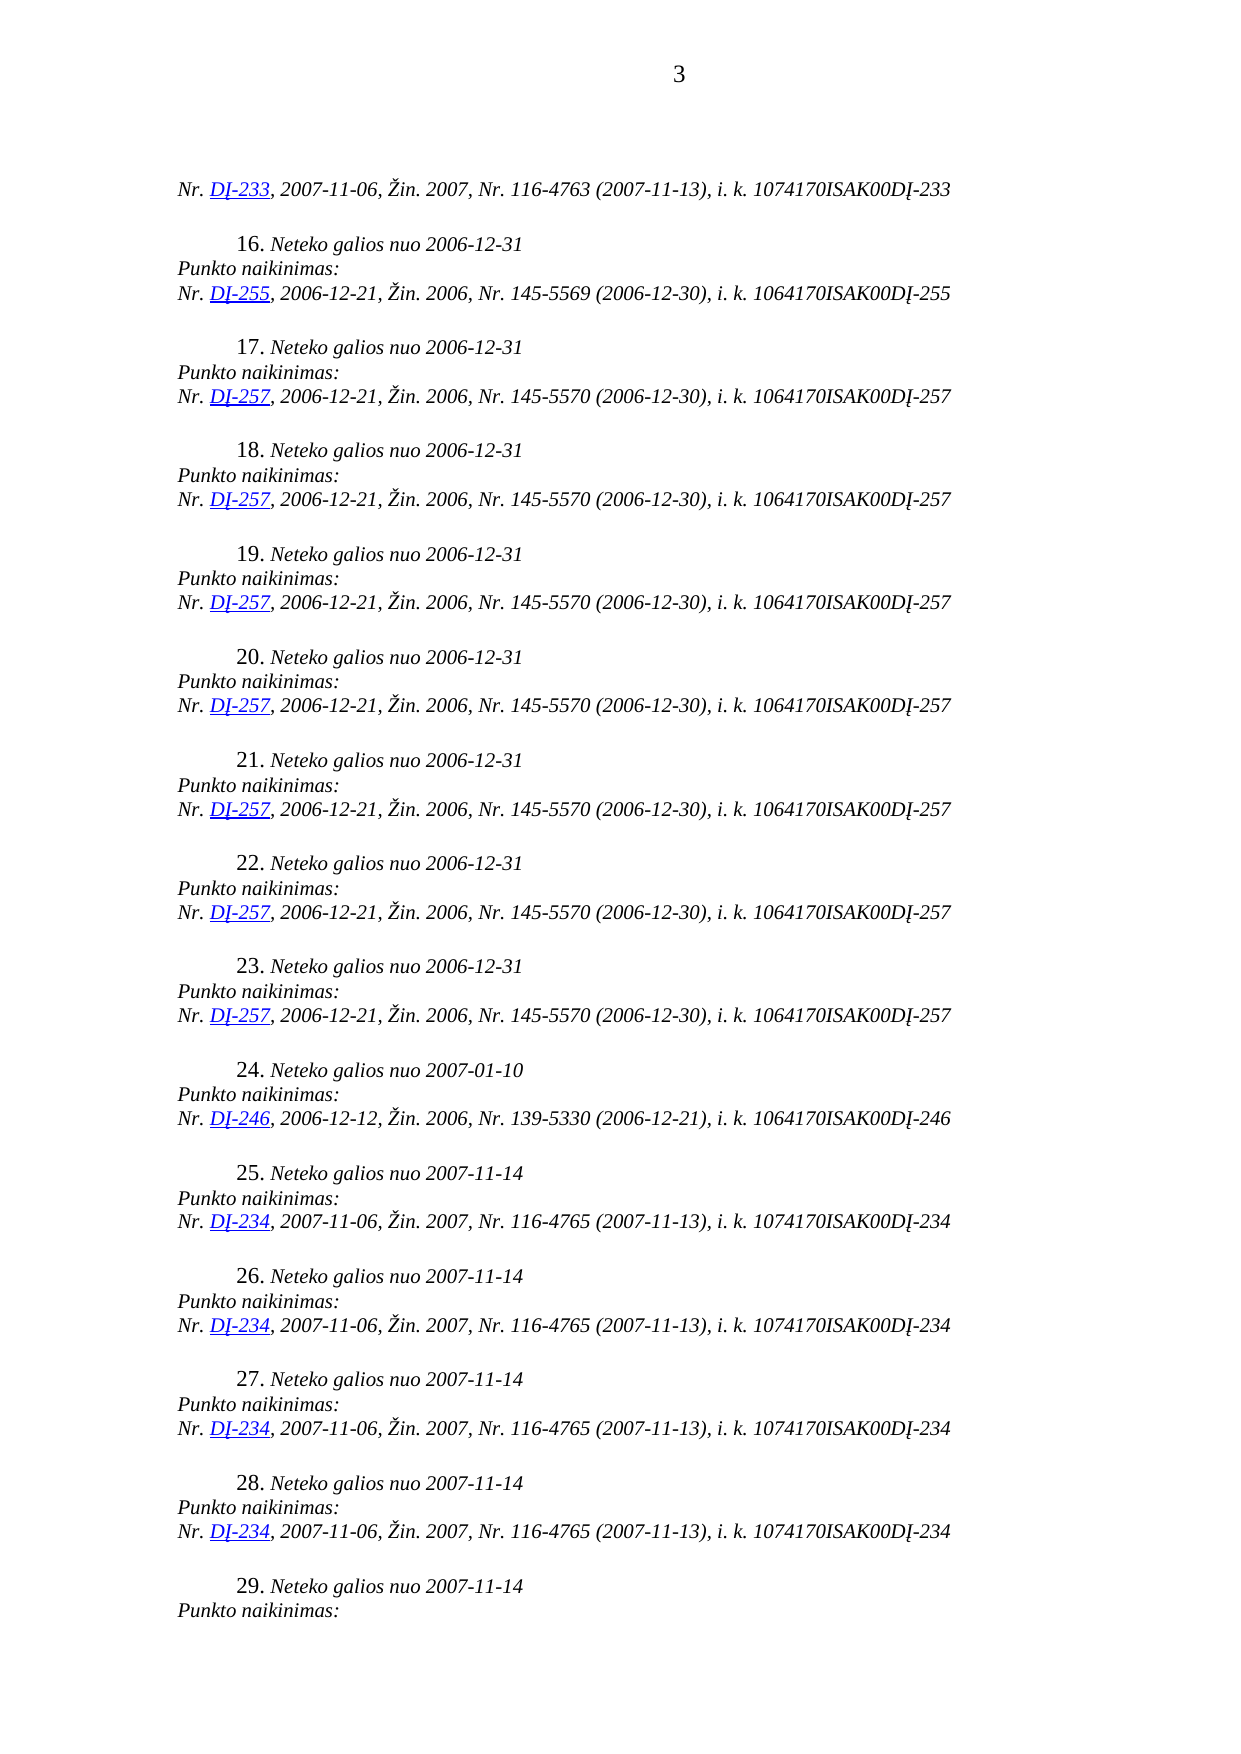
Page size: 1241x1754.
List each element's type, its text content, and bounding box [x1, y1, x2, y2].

text Nr. DĮ-257, 2006-12-21, Žin. 2006, Nr. 145-5570 (2006-12-30), i. k. 1064170ISAK00DĮ-257 [177, 487, 1181, 511]
text Punkto naikinimas: [177, 1289, 1181, 1313]
text Nr. DĮ-257, 2006-12-21, Žin. 2006, Nr. 145-5570 (2006-12-30), i. k. 1064170ISAK00DĮ-257 [177, 900, 1181, 924]
text 26. Neteko galios nuo 2007-11-14 [177, 1262, 1181, 1289]
text Nr. DĮ-257, 2006-12-21, Žin. 2006, Nr. 145-5570 (2006-12-30), i. k. 1064170ISAK00DĮ-257 [177, 797, 1181, 821]
text Nr. DĮ-233, 2007-11-06, Žin. 2007, Nr. 116-4763 (2007-11-13), i. k. 1074170ISAK00DĮ-233 [177, 177, 1181, 201]
text Nr. DĮ-257, 2006-12-21, Žin. 2006, Nr. 145-5570 (2006-12-30), i. k. 1064170ISAK00DĮ-257 [177, 590, 1181, 614]
text 16. Neteko galios nuo 2006-12-31 [177, 230, 1181, 256]
text 27. Neteko galios nuo 2007-11-14 [177, 1366, 1181, 1392]
text Nr. DĮ-246, 2006-12-12, Žin. 2006, Nr. 139-5330 (2006-12-21), i. k. 1064170ISAK00DĮ-246 [177, 1106, 1181, 1130]
text 23. Neteko galios nuo 2006-12-31 [177, 953, 1181, 979]
text Nr. DĮ-255, 2006-12-21, Žin. 2006, Nr. 145-5569 (2006-12-30), i. k. 1064170ISAK00DĮ-255 [177, 280, 1181, 304]
text Nr. DĮ-234, 2007-11-06, Žin. 2007, Nr. 116-4765 (2007-11-13), i. k. 1074170ISAK00DĮ-234 [177, 1313, 1181, 1337]
text Nr. DĮ-257, 2006-12-21, Žin. 2006, Nr. 145-5570 (2006-12-30), i. k. 1064170ISAK00DĮ-257 [177, 693, 1181, 717]
text Punkto naikinimas: [177, 669, 1181, 693]
text 25. Neteko galios nuo 2007-11-14 [177, 1159, 1181, 1185]
text Punkto naikinimas: [177, 979, 1181, 1003]
text 19. Neteko galios nuo 2006-12-31 [177, 540, 1181, 566]
text 28. Neteko galios nuo 2007-11-14 [177, 1469, 1181, 1495]
text Punkto naikinimas: [177, 876, 1181, 900]
text Punkto naikinimas: [177, 772, 1181, 797]
text Punkto naikinimas: [177, 1185, 1181, 1209]
text Punkto naikinimas: [177, 463, 1181, 487]
text 24. Neteko galios nuo 2007-01-10 [177, 1056, 1181, 1082]
text 18. Neteko galios nuo 2006-12-31 [177, 436, 1181, 463]
text 22. Neteko galios nuo 2006-12-31 [177, 849, 1181, 876]
text Nr. DĮ-234, 2007-11-06, Žin. 2007, Nr. 116-4765 (2007-11-13), i. k. 1074170ISAK00DĮ-234 [177, 1209, 1181, 1233]
text Punkto naikinimas: [177, 566, 1181, 590]
text Punkto naikinimas: [177, 1598, 1181, 1622]
text Nr. DĮ-257, 2006-12-21, Žin. 2006, Nr. 145-5570 (2006-12-30), i. k. 1064170ISAK00DĮ-257 [177, 384, 1181, 408]
text Punkto naikinimas: [177, 1082, 1181, 1106]
text Punkto naikinimas: [177, 1392, 1181, 1416]
text Punkto naikinimas: [177, 256, 1181, 280]
text 17. Neteko galios nuo 2006-12-31 [177, 333, 1181, 359]
text Nr. DĮ-234, 2007-11-06, Žin. 2007, Nr. 116-4765 (2007-11-13), i. k. 1074170ISAK00DĮ-234 [177, 1416, 1181, 1440]
text Punkto naikinimas: [177, 1495, 1181, 1519]
text Nr. DĮ-257, 2006-12-21, Žin. 2006, Nr. 145-5570 (2006-12-30), i. k. 1064170ISAK00DĮ-257 [177, 1003, 1181, 1027]
text 20. Neteko galios nuo 2006-12-31 [177, 643, 1181, 669]
text Nr. DĮ-234, 2007-11-06, Žin. 2007, Nr. 116-4765 (2007-11-13), i. k. 1074170ISAK00DĮ-234 [177, 1519, 1181, 1543]
text Punkto naikinimas: [177, 359, 1181, 384]
text 21. Neteko galios nuo 2006-12-31 [177, 746, 1181, 772]
text 29. Neteko galios nuo 2007-11-14 [177, 1572, 1181, 1598]
